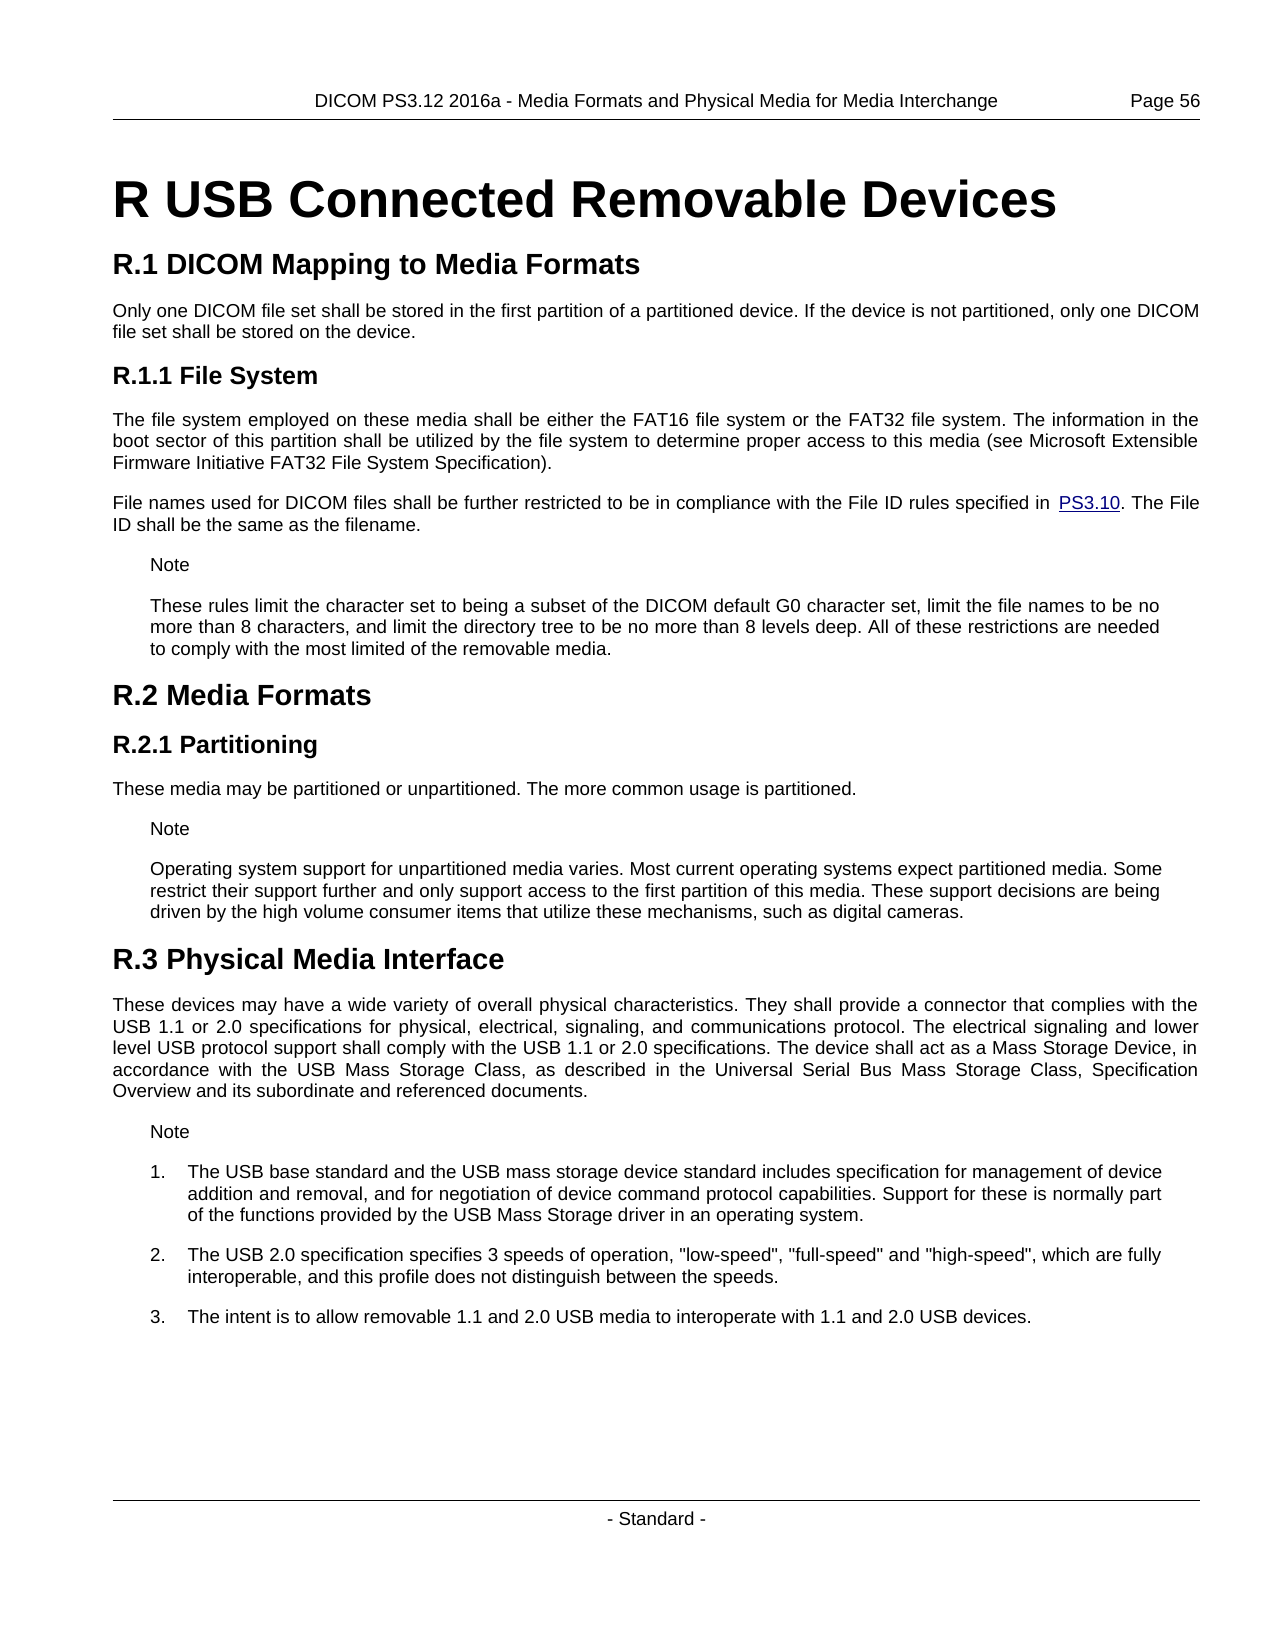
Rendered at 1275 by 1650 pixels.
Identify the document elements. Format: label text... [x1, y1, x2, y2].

text Note [150, 1121, 1162, 1142]
text R.3 Physical Media Interface [112, 942, 1200, 975]
text R USB Connected Removable Devices [112, 169, 1200, 228]
text R.2 Media Formats [112, 678, 1200, 711]
text Note [150, 554, 1162, 576]
text R.2.1 Partitioning [112, 730, 1200, 759]
text These rules limit the character set to being a subset of the DICOM default G0 character set, limit the file names to be no more than 8 characters, and limit the directory tree to be no more than 8 levels deep. All of these restrictions are needed to comply with the most limited of the removable media. [150, 594, 1162, 659]
text These media may be partitioned or unpartitioned. The more common usage is partitioned. [112, 778, 1200, 799]
text Operating system support for unpartitioned media varies. Most current operating systems expect partitioned media. Some restrict their support further and only support access to the first partition of this media. These support decisions are being driven by the high volume consumer items that utilize these mechanisms, such as digital cameras. [150, 858, 1162, 923]
text R.1 DICOM Mapping to Media Formats [112, 247, 1200, 281]
text File names used for DICOM files shall be further restricted to be in compliance with the File ID rules specified in PS3.10. The File ID shall be the same as the filename. [112, 492, 1200, 535]
list The USB base standard and the USB mass storage device standard includes specification for management of device addition and removal, and for negotiation of device command protocol capabilities. Support for these is normally part of the functions provided by the USB Mass Storage driver in an operating system. [150, 1161, 1162, 1226]
text Note [150, 818, 1162, 839]
text R.1.1 File System [112, 361, 1200, 390]
text The file system employed on these media shall be either the FAT16 file system or the FAT32 file system. The information in the boot sector of this partition shall be utilized by the file system to determine proper access to this media (see Microsoft Extensible Firmware Initiative FAT32 File System Specification). [112, 409, 1200, 473]
text These devices may have a wide variety of overall physical characteristics. They shall provide a connector that complies with the USB 1.1 or 2.0 specifications for physical, electrical, signaling, and communications protocol. The electrical signaling and lower level USB protocol support shall comply with the USB 1.1 or 2.0 specifications. The device shall act as a Mass Storage Device, in accordance with the USB Mass Storage Class, as described in the Universal Serial Bus Mass Storage Class, Specification Overview and its subordinate and referenced documents. [112, 994, 1200, 1102]
list The intent is to allow removable 1.1 and 2.0 USB media to interoperate with 1.1 and 2.0 USB devices. [150, 1306, 1162, 1328]
list The USB 2.0 specification specifies 3 speeds of operation, "low-speed", "full-speed" and "high-speed", which are fully interoperable, and this profile does not distinguish between the speeds. [150, 1244, 1162, 1287]
text Only one DICOM file set shall be stored in the first partition of a partitioned device. If the device is not partitioned, only one DICOM file set shall be stored on the device. [112, 299, 1200, 342]
